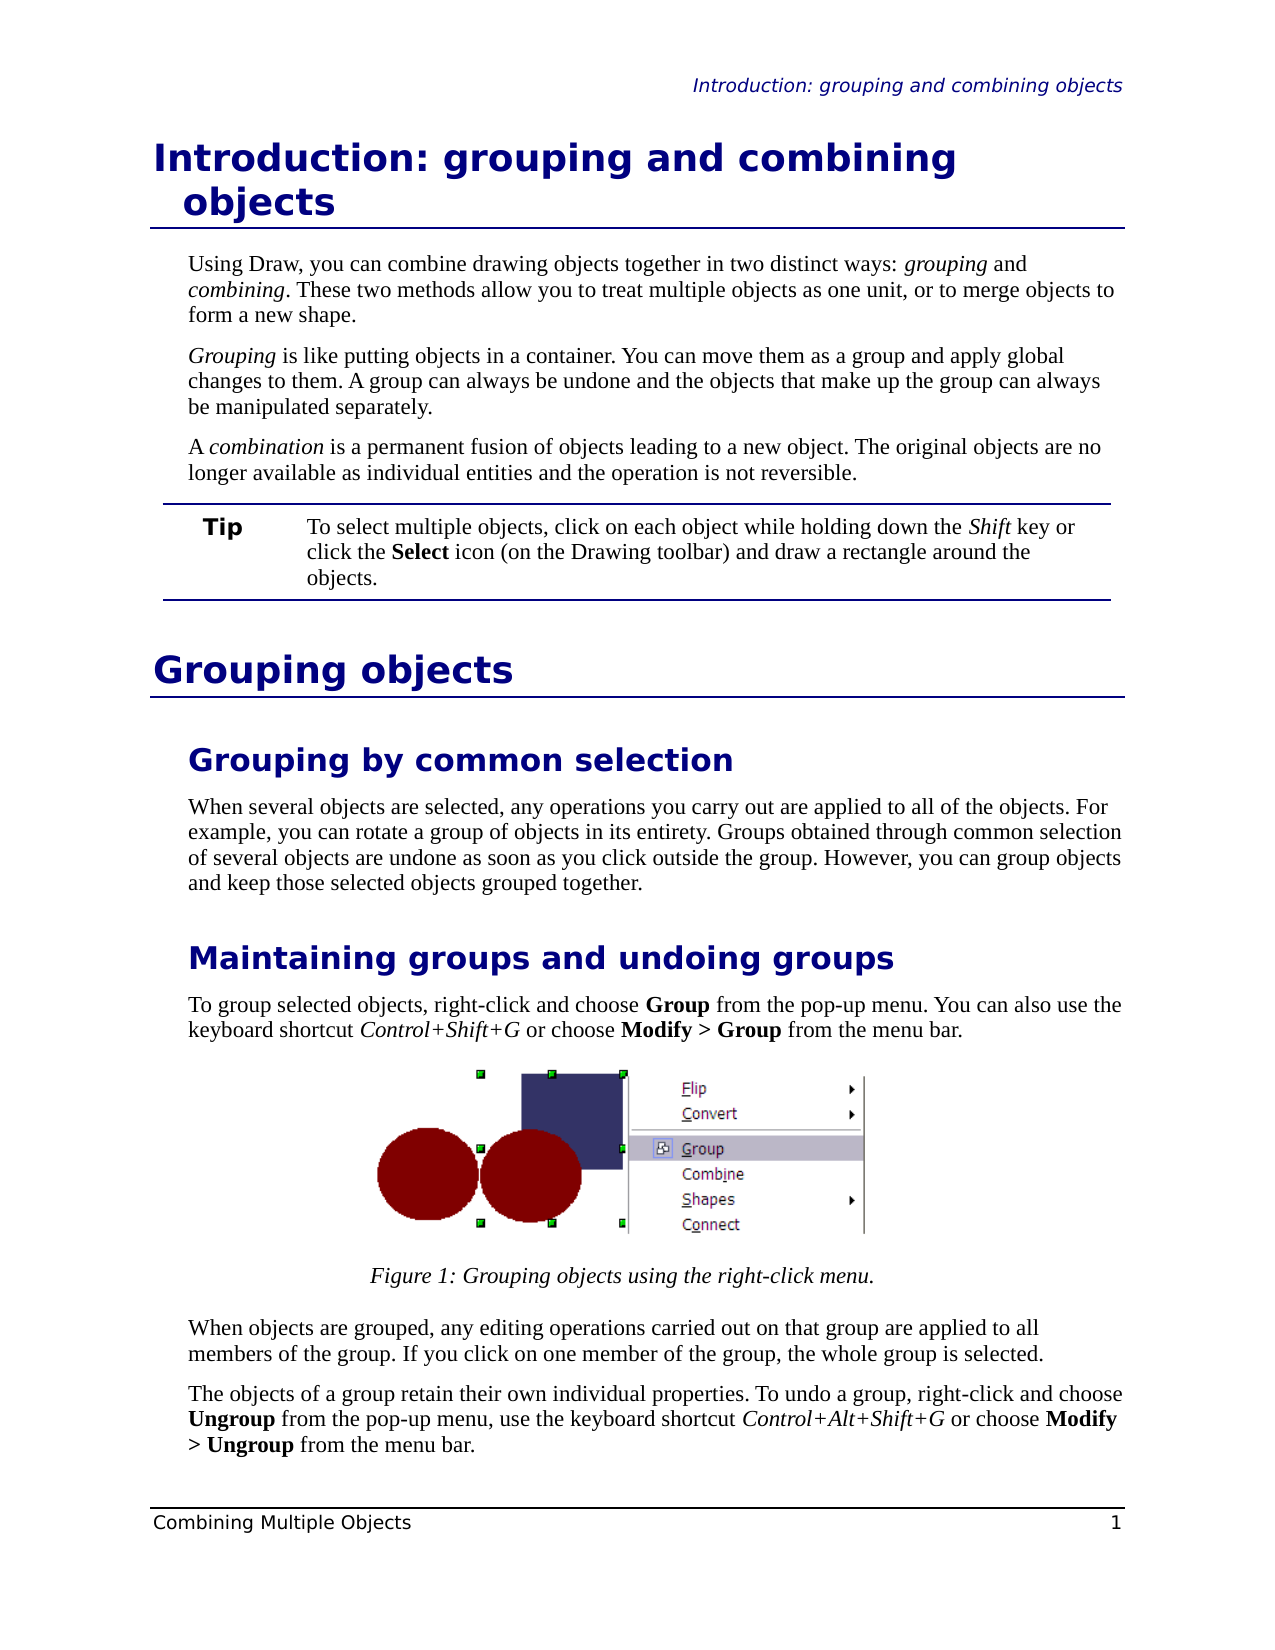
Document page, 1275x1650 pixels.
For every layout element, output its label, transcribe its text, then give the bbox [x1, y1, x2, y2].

table_header Tip [163, 505, 283, 599]
subtitle Maintaining groups and undoing groups [188, 941, 1125, 977]
text Grouping is like putting objects in a container. You can move them as a group and apply global changes to them. A group can always be undone and the objects that make up the group can always be manipulated separately. [188, 343, 1125, 419]
table_header To select multiple objects, click on each object while holding down the Shift key or click the Select icon (on the Drawing toolbar) and draw a rectangle around the objects. [283, 505, 1111, 599]
subtitle Grouping by common selection [188, 742, 1125, 779]
picture [370, 1061, 865, 1258]
text Using Draw, you can combine drawing objects together in two distinct ways: grouping and combining. These two methods allow you to treat multiple objects as one unit, or to merge objects to form a new shape. [188, 251, 1125, 328]
text When several objects are selected, any operations you carry out are applied to all of the objects. For example, you can rotate a group of objects in its entirety. Groups obtained through common selection of several objects are undone as soon as you click outside the group. However, you can group objects and keep those selected objects grouped together. [188, 793, 1125, 896]
text When objects are grouped, any editing operations carried out on that group are applied to all members of the group. If you click on one member of the group, the whole group is selected. [188, 1315, 1125, 1366]
text The objects of a group retain their own individual properties. To undo a group, right-click and choose Ungroup from the pop-up menu, use the keyboard shortcut Control+Alt+Shift+G or choose Modify > Ungroup from the menu bar. [188, 1381, 1125, 1457]
text A combination is a permanent fusion of objects leading to a new object. The original objects are no longer available as individual entities and the operation is not reversible. [188, 434, 1125, 485]
text Figure 1: Grouping objects using the right-click menu. [370, 1263, 905, 1289]
subtitle Grouping objects [150, 646, 1125, 696]
subtitle Introduction: grouping and combining objects [150, 134, 1125, 227]
text To group selected objects, right-click and choose Group from the pop-up menu. You can also use the keyboard shortcut Control+Shift+G or choose Modify > Group from the menu bar. [188, 992, 1125, 1043]
